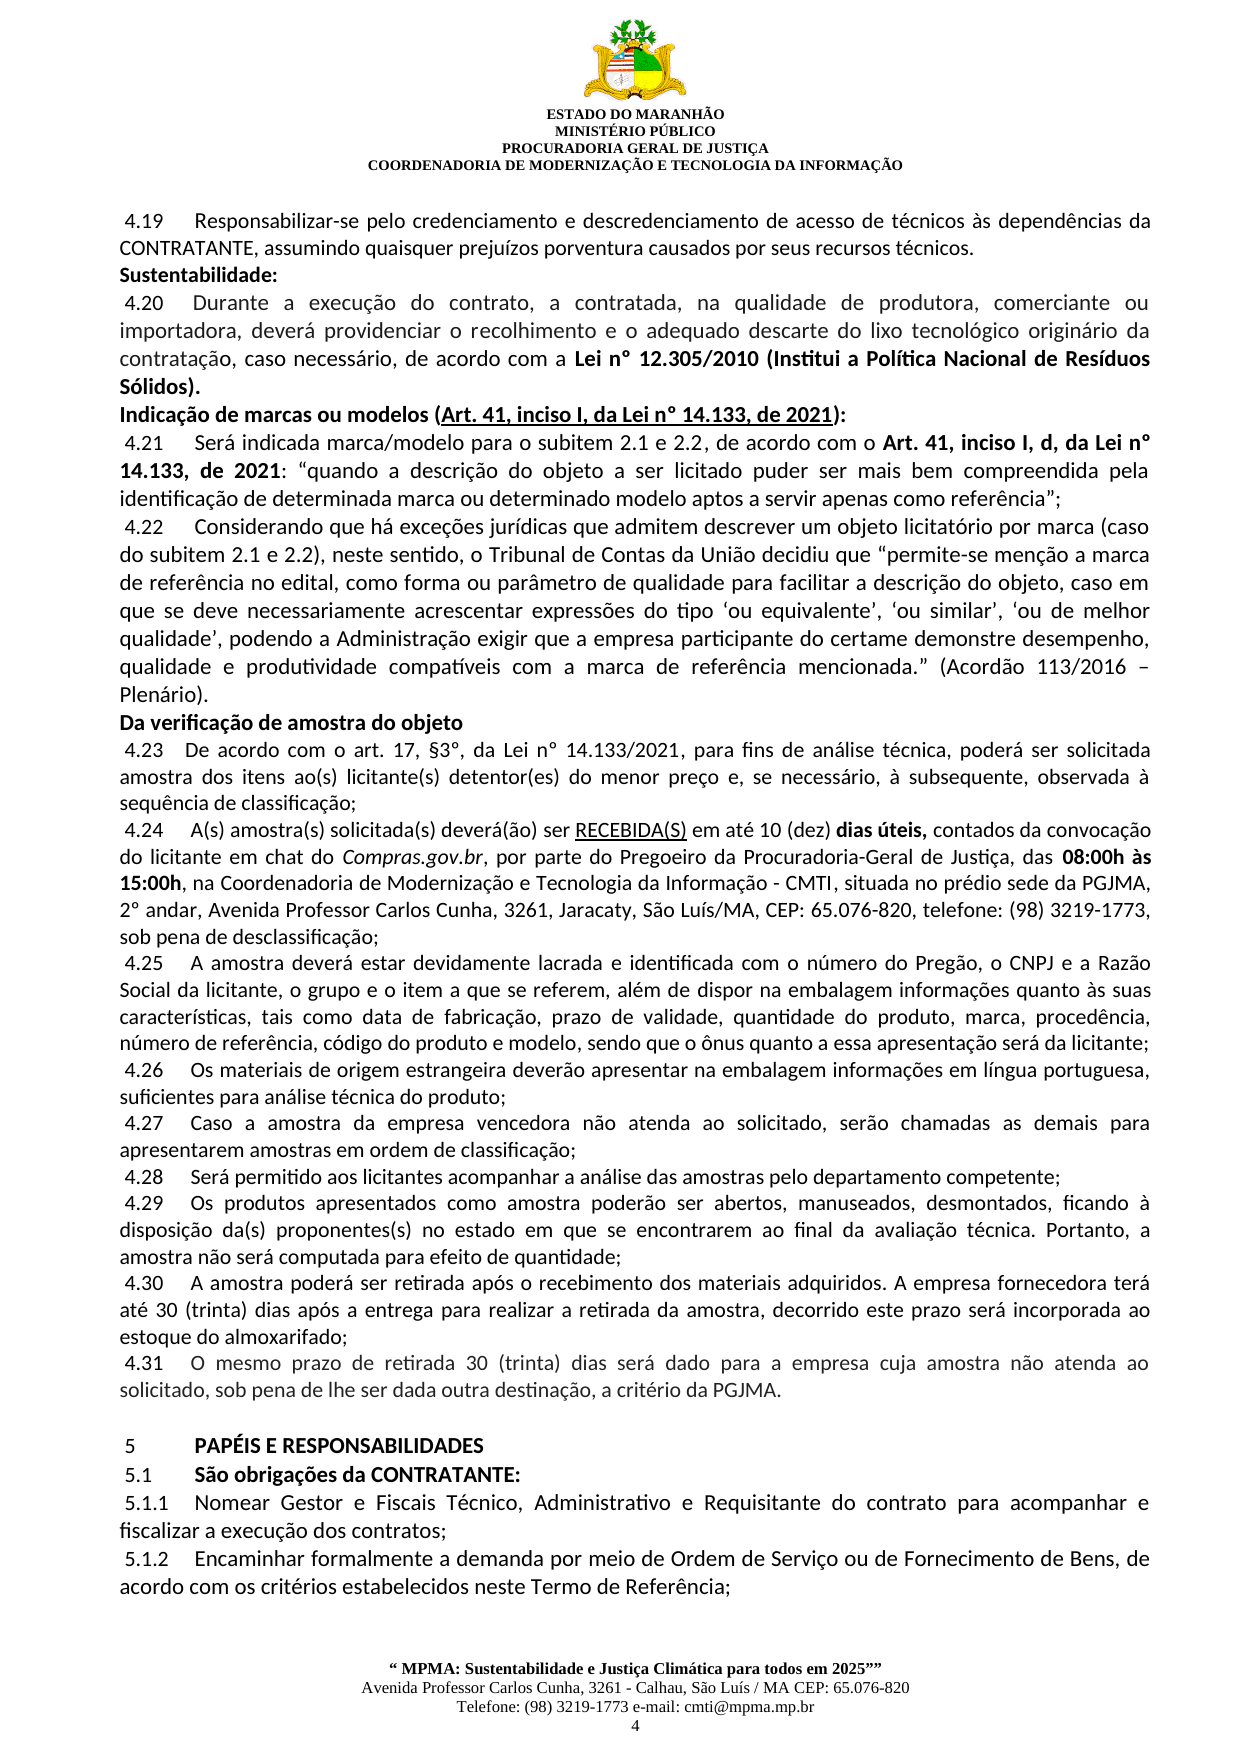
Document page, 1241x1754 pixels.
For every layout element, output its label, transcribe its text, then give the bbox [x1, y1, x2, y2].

list Durante a execução do contrato, a contratada, na qualidade de produtora, comerciante ou importadora, deverá providenciar o recolhimento e o adequado descarte do lixo tecnológico originário da contratação, caso necessário, de acordo com a Lei nº 12.305/2010 (Institui a Política Nacional de Resíduos Sólidos). [119, 288, 1152, 400]
list PAPÉIS E RESPONSABILIDADES [119, 1432, 1152, 1460]
text Sustentabilidade: [119, 261, 1152, 288]
list Nomear Gestor e Fiscais Técnico, Administrativo e Requisitante do contrato para acompanhar e fiscalizar a execução dos contratos; [119, 1488, 1152, 1544]
list Será permitido aos licitantes acompanhar a análise das amostras pelo departamento competente; [119, 1163, 1152, 1189]
list Será indicada marca/modelo para o subitem 2.1 e 2.2, de acordo com o Art. 41, inciso I, d, da Lei nº 14.133, de 2021: “quando a descrição do objeto a ser licitado puder ser mais bem compreendida pela identificação de determinada marca ou determinado modelo aptos a servir apenas como referência”; [119, 428, 1152, 512]
list De acordo com o art. 17, §3º, da Lei nº 14.133/2021, para fins de análise técnica, poderá ser solicitada amostra dos itens ao(s) licitante(s) detentor(es) do menor preço e, se necessário, à subsequente, observada à sequência de classificação; [119, 736, 1152, 816]
list Encaminhar formalmente a demanda por meio de Ordem de Serviço ou de Fornecimento de Bens, de acordo com os critérios estabelecidos neste Termo de Referência; [119, 1544, 1152, 1600]
list Responsabilizar-se pelo credenciamento e descredenciamento de acesso de técnicos às dependências da CONTRATANTE, assumindo quaisquer prejuízos porventura causados por seus recursos técnicos. [119, 207, 1152, 261]
list Os materiais de origem estrangeira deverão apresentar na embalagem informações em língua portuguesa, suficientes para análise técnica do produto; [119, 1056, 1152, 1109]
list Os produtos apresentados como amostra poderão ser abertos, manuseados, desmontados, ficando à disposição da(s) proponentes(s) no estado em que se encontrarem ao final da avaliação técnica. Portanto, a amostra não será computada para efeito de quantidade; [119, 1189, 1152, 1269]
list Considerando que há exceções jurídicas que admitem descrever um objeto licitatório por marca (caso do subitem 2.1 e 2.2), neste sentido, o Tribunal de Contas da União decidiu que “permite-se menção a marca de referência no edital, como forma ou parâmetro de qualidade para facilitar a descrição do objeto, caso em que se deve necessariamente acrescentar expressões do tipo ‘ou equivalente’, ‘ou similar’, ‘ou de melhor qualidade’, podendo a Administração exigir que a empresa participante do certame demonstre desempenho, qualidade e produtividade compatíveis com a marca de referência mencionada.” (Acordão 113/2016 – Plenário). [119, 512, 1152, 708]
text Indicação de marcas ou modelos (Art. 41, inciso I, da Lei nº 14.133, de 2021): [119, 400, 1152, 428]
text Da verificação de amostra do objeto [119, 708, 1152, 736]
list O mesmo prazo de retirada 30 (trinta) dias será dado para a empresa cuja amostra não atenda ao solicitado, sob pena de lhe ser dada outra destinação, a critério da PGJMA. [119, 1349, 1152, 1403]
list A(s) amostra(s) solicitada(s) deverá(ão) ser RECEBIDA(S) em até 10 (dez) dias úteis, contados da convocação do licitante em chat do Compras.gov.br, por parte do Pregoeiro da Procuradoria-Geral de Justiça, das 08:00h às 15:00h, na Coordenadoria de Modernização e Tecnologia da Informação - CMTI, situada no prédio sede da PGJMA, 2º andar, Avenida Professor Carlos Cunha, 3261, Jaracaty, São Luís/MA, CEP: 65.076-820, telefone: (98) 3219-1773, sob pena de desclassificação; [119, 816, 1152, 949]
list A amostra poderá ser retirada após o recebimento dos materiais adquiridos. A empresa fornecedora terá até 30 (trinta) dias após a entrega para realizar a retirada da amostra, decorrido este prazo será incorporada ao estoque do almoxarifado; [119, 1269, 1152, 1349]
list São obrigações da CONTRATANTE: [119, 1460, 1152, 1488]
list Caso a amostra da empresa vencedora não atenda ao solicitado, serão chamadas as demais para apresentarem amostras em ordem de classificação; [119, 1109, 1152, 1163]
list A amostra deverá estar devidamente lacrada e identificada com o número do Pregão, o CNPJ e a Razão Social da licitante, o grupo e o item a que se referem, além de dispor na embalagem informações quanto às suas características, tais como data de fabricação, prazo de validade, quantidade do produto, marca, procedência, número de referência, código do produto e modelo, sendo que o ônus quanto a essa apresentação será da licitante; [119, 949, 1152, 1056]
